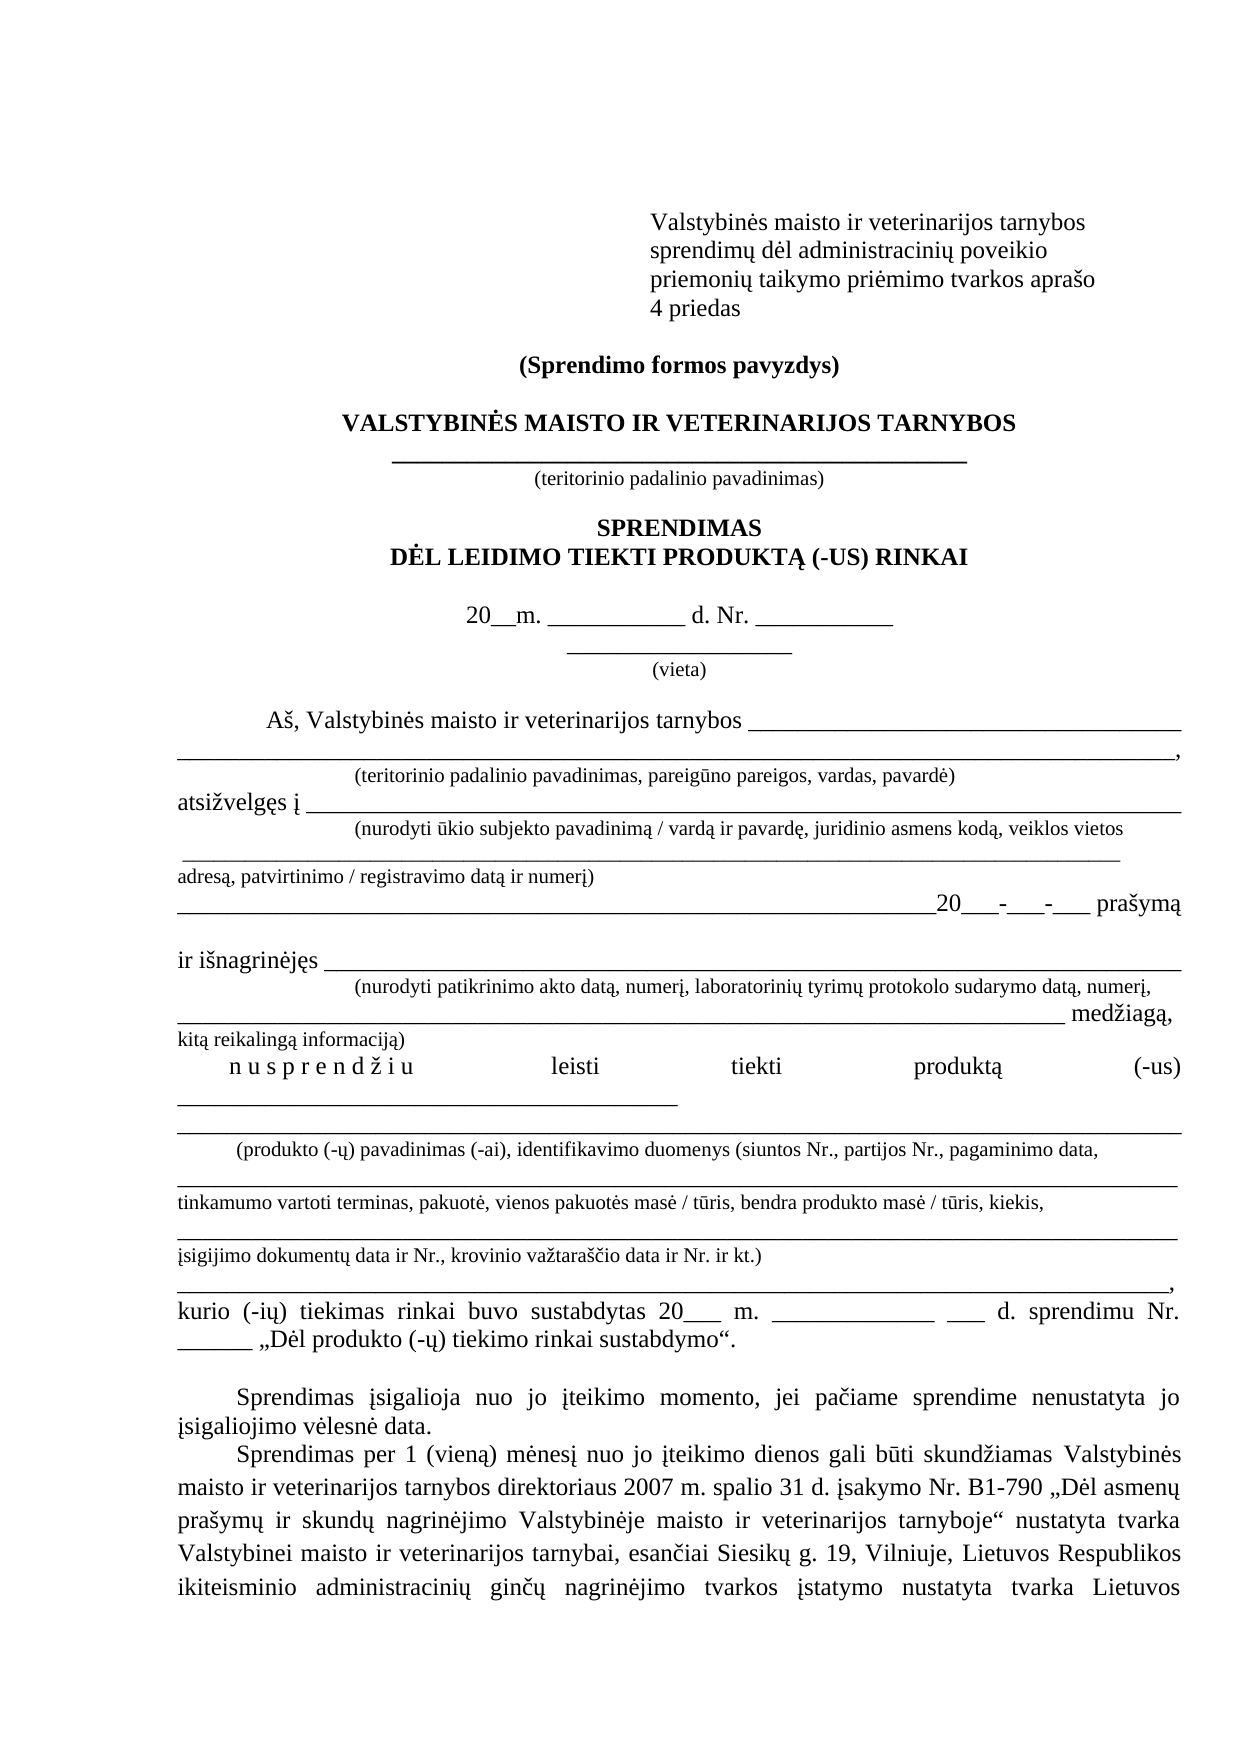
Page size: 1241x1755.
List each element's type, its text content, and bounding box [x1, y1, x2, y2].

text SPRENDIMAS [177, 513, 1181, 542]
text (produkto (-ų) pavadinimas (-ai), identifikavimo duomenys (siuntos Nr., partijos Nr., pagaminimo data, [177, 1137, 1181, 1161]
text Sprendimas įsigalioja nuo jo įteikimo momento, jei pačiame sprendime nenustatyta jo įsigaliojimo vėlesnė data. [177, 1382, 1181, 1439]
text atsižvelgęs į [177, 787, 1181, 816]
text Valstybinės maisto ir veterinarijos tarnybos [650, 207, 1181, 235]
text sprendimų dėl administracinių poveikio [650, 235, 1181, 264]
text kurio (-ių) tiekimas rinkai buvo sustabdytas 20___ m. _____________ ___ d. sprendimu Nr. ______ „Dėl produkto (-ų) tiekimo rinkai sustabdymo“. [177, 1296, 1181, 1353]
text VALSTYBINĖS MAISTO IR VETERINARIJOS TARNYBOS [177, 408, 1181, 437]
text __________________________________________________________________________________________ [177, 840, 1181, 864]
text ________________________________________________________________________________ [177, 1214, 1181, 1243]
text (teritorinio padalinio pavadinimas, pareigūno pareigos, vardas, pavardė) [177, 763, 1181, 787]
text (vieta) [177, 657, 1181, 681]
text adresą, patvirtinimo / registravimo datą ir numerį) [177, 864, 1181, 888]
text , [177, 1267, 1181, 1296]
text 4 priedas [650, 293, 1181, 322]
text ________________________________________________________________________________ [177, 1161, 1181, 1190]
text ______________________________________________ [177, 437, 1181, 465]
text nusprendžiu leisti tiekti produktą (-us) ________________________________________ [177, 1051, 1181, 1108]
text DĖL LEIDIMO TIEKTI PRODUKTĄ (-US) RINKAI [177, 542, 1181, 571]
text (nurodyti patikrinimo akto datą, numerį, laboratorinių tyrimų protokolo sudarymo datą, numerį, [177, 974, 1181, 998]
text 20__m. ___________ d. Nr. ___________ [177, 600, 1181, 628]
text (teritorinio padalinio pavadinimas) [177, 465, 1181, 489]
text tinkamumo vartoti terminas, pakuotė, vienos pakuotės masė / tūris, bendra produkto masė / tūris, kiekis, [177, 1190, 1181, 1214]
text __________________ [177, 628, 1181, 657]
text Sprendimas per 1 (vieną) mėnesį nuo jo įteikimo dienos gali būti skundžiamas Valstybinės maisto ir veterinarijos tarnybos direktoriaus 2007 m. spalio 31 d. įsakymo Nr. B1-790 „Dėl asmenų prašymų ir skundų nagrinėjimo Valstybinėje maisto ir veterinarijos tarnyboje“ nustatyta tvarka Valstybinei maisto ir veterinarijos tarnybai, esančiai Siesikų g. 19, Vilniuje, Lietuvos Respublikos ikiteisminio administracinių ginčų nagrinėjimo tvarkos įstatymo nustatyta tvarka Lietuvos [177, 1439, 1181, 1600]
text priemonių taikymo priėmimo tvarkos aprašo [650, 264, 1181, 293]
text (Sprendimo formos pavyzdys) [177, 350, 1181, 379]
text 20___-___-___ prašymą [177, 888, 1181, 917]
text (nurodyti ūkio subjekto pavadinimą / vardą ir pavardę, juridinio asmens kodą, veiklos vietos [177, 816, 1181, 840]
text Aš, Valstybinės maisto ir veterinarijos tarnybos [177, 705, 1181, 734]
text _______________________________________________________________________ medžiagą, [177, 998, 1181, 1027]
text , [177, 734, 1181, 763]
text įsigijimo dokumentų data ir Nr., krovinio važtaraščio data ir Nr. ir kt.) [177, 1243, 1181, 1267]
text ir išnagrinėjęs [177, 945, 1181, 974]
text kitą reikalingą informaciją) [177, 1027, 1181, 1051]
